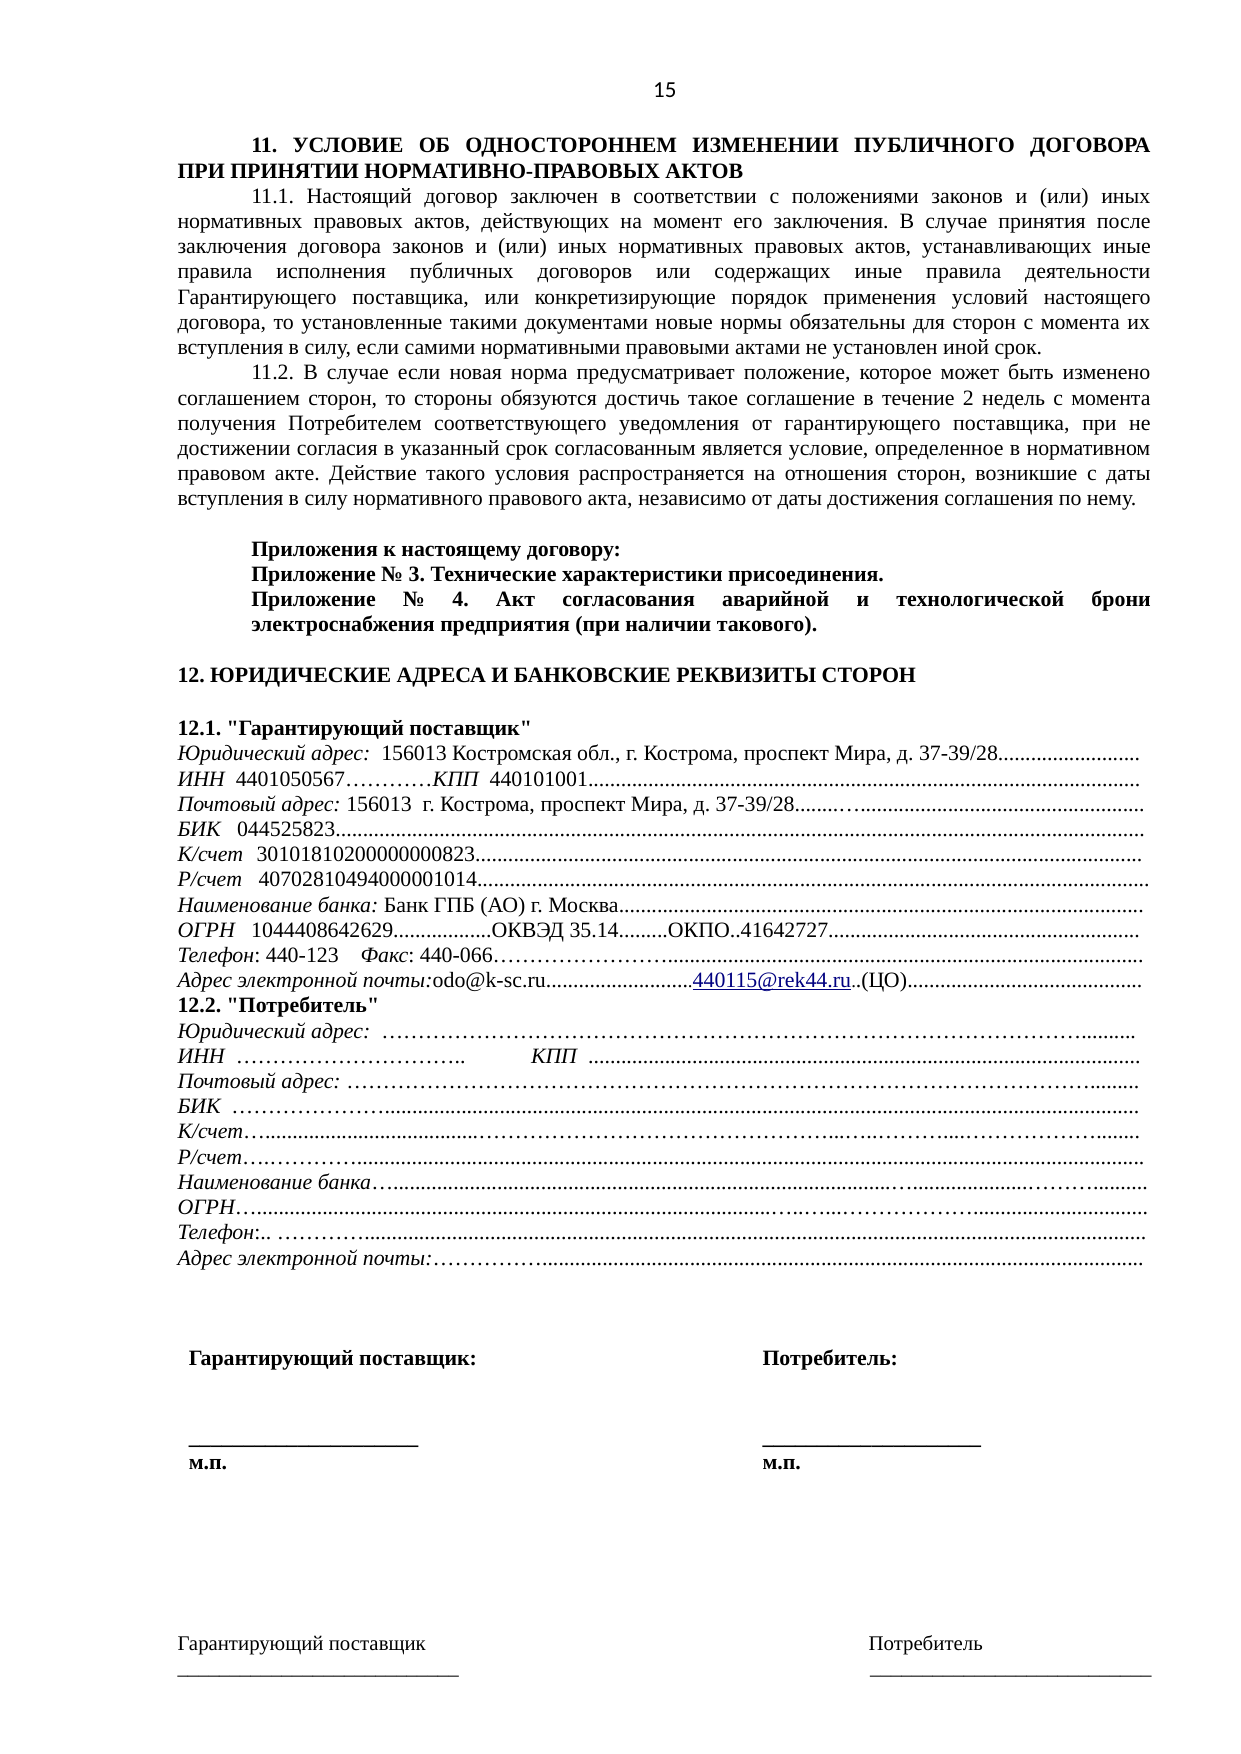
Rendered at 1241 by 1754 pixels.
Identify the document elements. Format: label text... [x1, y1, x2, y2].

text ИНН ………………………….. КПП ..................................................................................................... [177, 1043, 1152, 1068]
text Адрес электронной почты:…………….............................................................................................................. [177, 1244, 1152, 1270]
table_header Потребитель: ____________________ м.п. [751, 1345, 1163, 1474]
text Юридический адрес: …………………………………………………………………………………….......... [177, 1018, 1152, 1043]
text К/счет 30101810200000000823.......................................................................................................................... [177, 841, 1152, 866]
text Приложение № 4. Акт согласования аварийной и технологической брони электроснабжения предприятия (при наличии такового). [251, 586, 1152, 637]
text Р/счет….…………................................................................................................................................................ [177, 1144, 1152, 1169]
text ИНН 4401050567…………КПП 440101001..................................................................................................... [177, 766, 1152, 791]
table_header [620, 1345, 751, 1474]
text 11.2. В случае если новая норма предусматривает положение, которое может быть изменено соглашением сторон, то стороны обязуются достичь такое соглашение в течение 2 недель с момента получения Потребителем соответствующего уведомления от гарантирующего поставщика, при не достижении согласия в указанный срок согласованным является условие, определенное в нормативном правовом акте. Действие такого условия распространяется на отношения сторон, возникшие с даты вступления в силу нормативного правового акта, независимо от даты достижения соглашения по нему. [177, 359, 1152, 511]
text Адрес электронной почты:odo@k-sc.ru...........................440115@rek44.ru..(ЦО)........................................... [177, 967, 1152, 992]
text БИК 044525823.................................................................................................................................................... [177, 816, 1152, 841]
table_header Гарантирующий поставщик: _____________________ м.п. [177, 1345, 620, 1474]
text 12. ЮРИДИЧЕСКИЕ АДРЕСА И БАНКОВСКИЕ РЕКВИЗИТЫ СТОРОН [177, 662, 1152, 687]
text Телефон:.. …………............................................................................................................................................... [177, 1219, 1152, 1244]
text 11.1. Настоящий договор заключен в соответствии с положениями законов и (или) иных нормативных правовых актов, действующих на момент его заключения. В случае принятия после заключения договора законов и (или) иных нормативных правовых актов, устанавливающих иные правила исполнения публичных договоров или содержащих иные правила деятельности Гарантирующего поставщика, или конкретизирующие порядок применения условий настоящего договора, то установленные такими документами новые нормы обязательны для сторон с момента их вступления в силу, если самими нормативными правовыми актами не установлен иной срок. [177, 183, 1152, 359]
text 12.2. "Потребитель" [177, 992, 1152, 1018]
text Р/счет 40702810494000001014........................................................................................................................... [177, 866, 1152, 892]
text Наименование банка…...........................................................................................….....................……….......... [177, 1169, 1152, 1194]
text 12.1. "Гарантирующий поставщик" [177, 715, 1152, 740]
text 11. УСЛОВИЕ ОБ ОДНОСТОРОННЕМ ИЗМЕНЕНИИ ПУБЛИЧНОГО ДОГОВОРА ПРИ ПРИНЯТИИ НОРМАТИВНО-ПРАВОВЫХ АКТОВ [177, 132, 1152, 183]
text ОГРН…..............................................................................................…..…...………………................................ [177, 1194, 1152, 1219]
text Юридический адрес: 156013 Костромская обл., г. Кострома, проспект Мира, д. 37-39/28.......................... [177, 740, 1152, 766]
text Приложения к настоящему договору: [251, 536, 1152, 561]
text ОГРН 1044408642629..................ОКВЭД 35.14.........ОКПО..41642727......................................................... [177, 917, 1152, 942]
text Наименование банка: Банк ГПБ (АО) г. Москва................................................................................................ [177, 892, 1152, 917]
text БИК ………………….......................................................................................................................................... [177, 1093, 1152, 1118]
text К/счет….......................................…………………………………………...…..………....………………........ [177, 1118, 1152, 1144]
text Почтовый адрес: 156013 г. Кострома, проспект Мира, д. 37-39/28........….................................................... [177, 791, 1152, 816]
text Почтовый адрес: …………………………………………………………………………………………......... [177, 1068, 1152, 1093]
text Приложение № 3. Технические характеристики присоединения. [251, 561, 1152, 586]
text Телефон: 440-123 Факс: 440-066……………………....................................................................................... [177, 942, 1152, 967]
